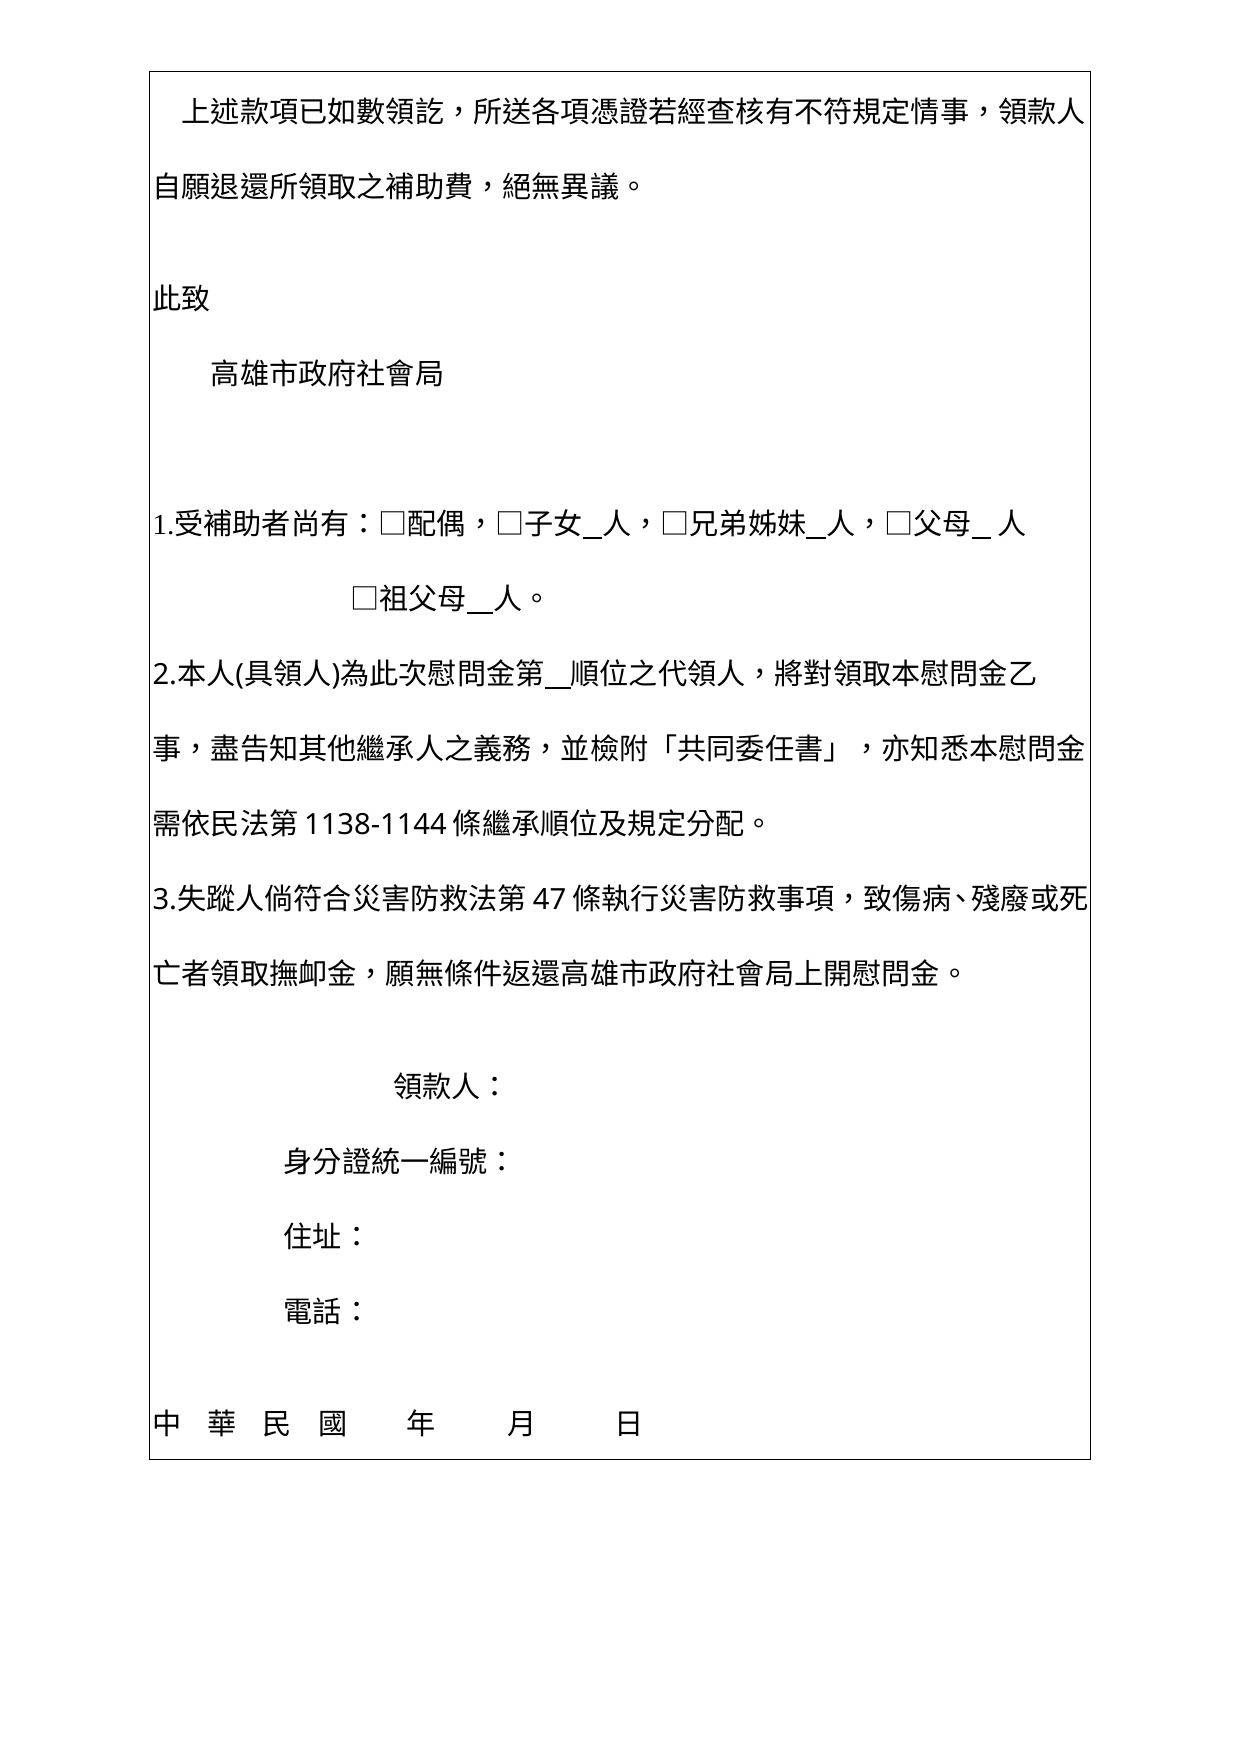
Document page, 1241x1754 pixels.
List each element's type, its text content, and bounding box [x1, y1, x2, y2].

table_cell 上述款項已如數領訖，所送各項憑證若經查核有不符規定情事，領款人自願退還所領取之補助費，絕無異議。 此致 高雄市政府社會局 1.受補助者尚有：□配偶，□子女 人，□兄弟姊妹 人，□父母 人 □祖父母 人。 2.本人(具領人)為此次慰問金第 順位之代領人，將對領取本慰問金乙事，盡告知其他繼承人之義務，並檢附「共同委任書」，亦知悉本慰問金需依民法第1138-1144條繼承順位及規定分配。 3.失蹤人倘符合災害防救法第47條執行災害防救事項，致傷病、殘廢或死亡者領取撫卹金，願無條件返還高雄市政府社會局上開慰問金。 領款人： 身分證統一編號： 住址： 電話： 中 華 民 國 年 月 日 [150, 72, 1090, 1459]
